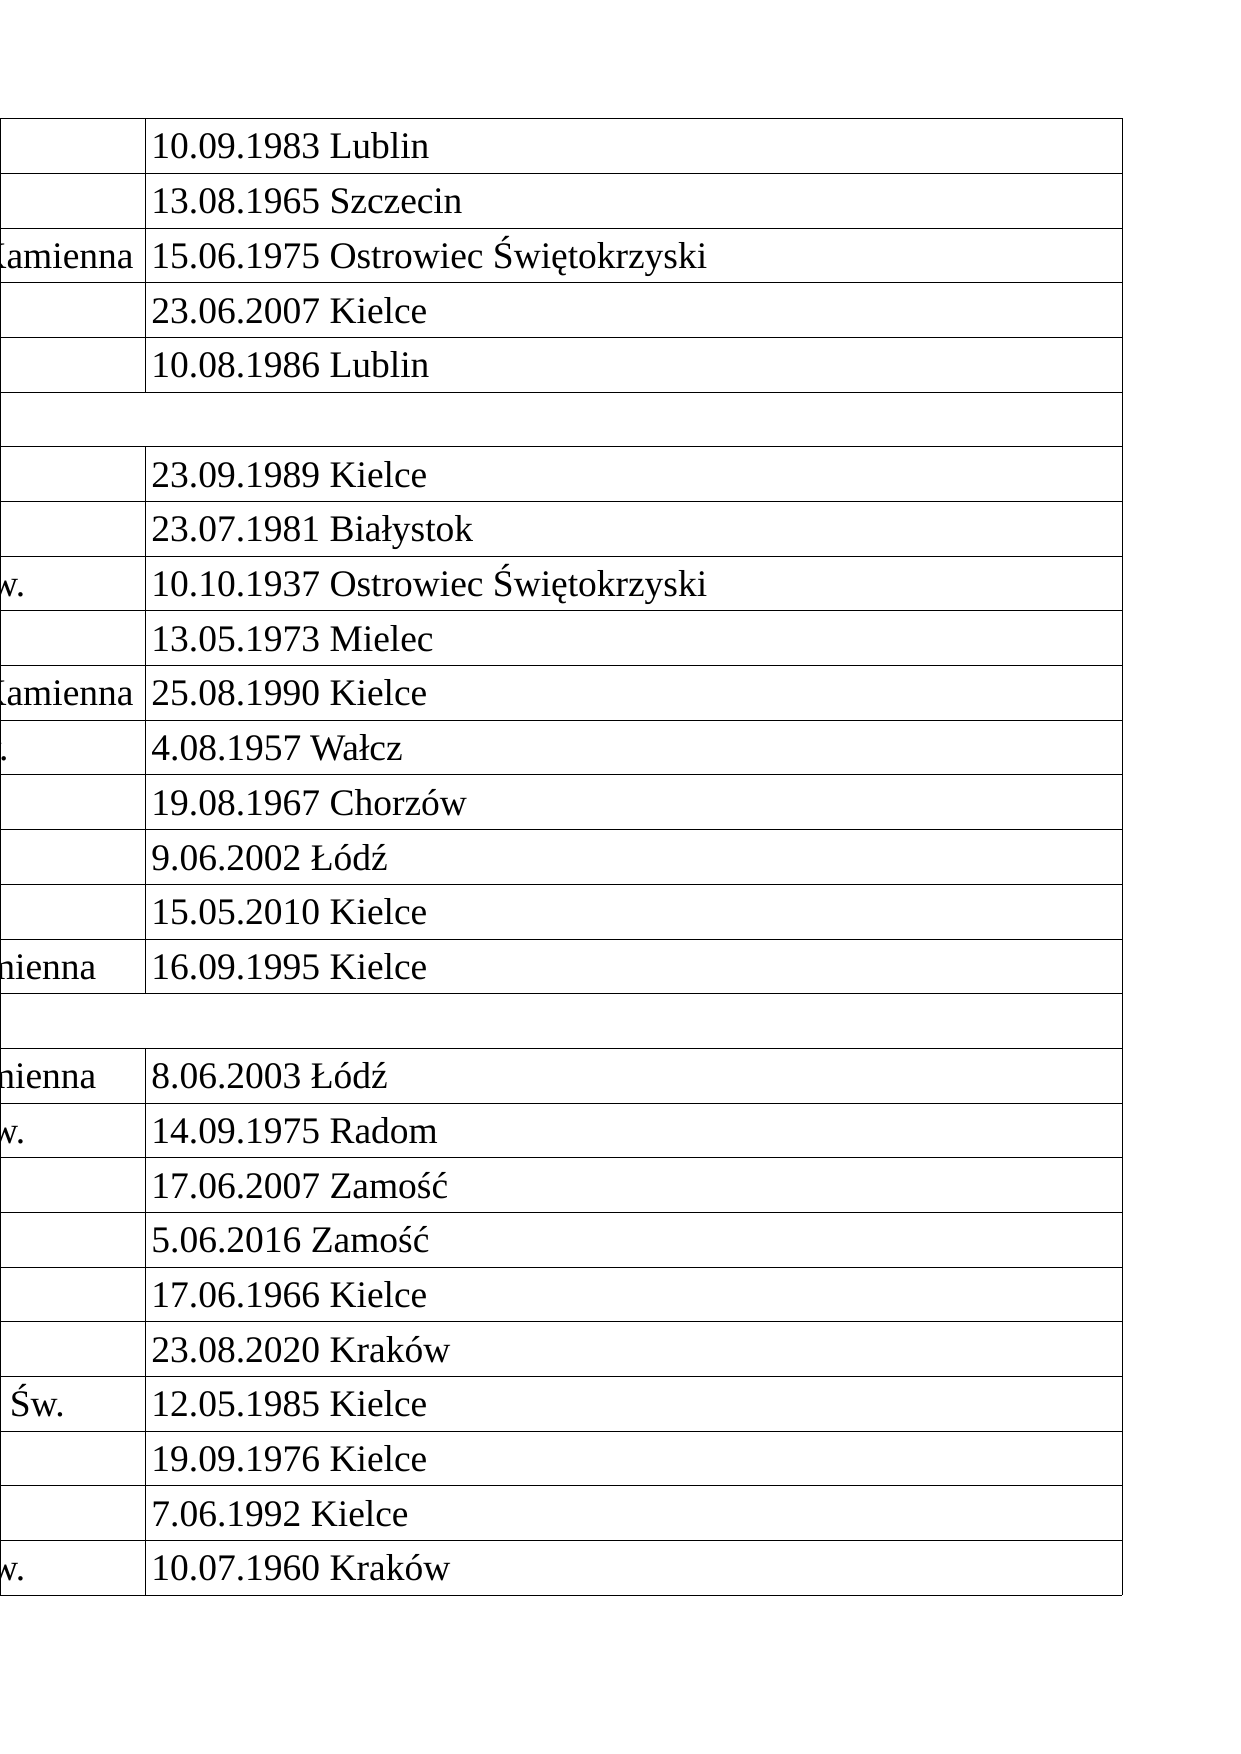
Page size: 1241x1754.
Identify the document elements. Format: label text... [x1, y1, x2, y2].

table_cell KKL Kielce [1, 885, 145, 938]
table_cell 17.06.1966 Kielce [146, 1268, 1122, 1321]
table_cell Budowlani Kielce [1, 1268, 145, 1321]
table_cell 23.09.1989 Kielce [146, 447, 1122, 501]
table_cell Granat Skarżysko-Kamienna [1, 666, 145, 720]
table_cell 23.08.2020 Kraków [146, 1322, 1122, 1376]
table_cell KSZO Ostrowiec Św. [1, 557, 145, 610]
table_cell STS Skarżysko-Kamienna [1, 1049, 145, 1102]
table_cell 17.06.2007 Zamość [146, 1158, 1122, 1212]
table_cell Wisła Sandomierz [1, 1486, 145, 1540]
table_cell KKL Kielce [1, 1322, 145, 1376]
table_cell 23.06.2007 Kielce [146, 283, 1122, 337]
table_cell Budowlani Kielce [1, 174, 145, 227]
table_cell 10.09.1983 Lublin [146, 119, 1122, 173]
table_cell 10.10.1937 Ostrowiec Świętokrzyski [146, 557, 1122, 610]
table_cell 25.08.1990 Kielce [146, 666, 1122, 720]
table_cell WiR Łopuszno [1, 1158, 145, 1212]
table_cell 10.08.1986 Lublin [146, 338, 1122, 392]
table_cell 15.05.2010 Kielce [146, 885, 1122, 938]
table_cell STS Skarżysko-Kamienna [1, 940, 145, 993]
table_cell 12.05.1985 Kielce [146, 1377, 1122, 1431]
table_cell [1, 994, 1122, 1048]
table_cell 14.09.1975 Radom [146, 1104, 1122, 1157]
table_cell 9.06.2002 Łódź [146, 830, 1122, 884]
table_cell Olimp Strawczyn [1, 1213, 145, 1267]
table_cell 15.06.1975 Ostrowiec Świętokrzyski [146, 229, 1122, 282]
table_cell 8.06.2003 Łódź [146, 1049, 1122, 1102]
table_cell 16.09.1995 Kielce [146, 940, 1122, 993]
table_cell 10.07.1960 Kraków [146, 1541, 1122, 1595]
table_cell Budowlani Kielce [1, 502, 145, 556]
table_cell Budowlani Kielce [1, 1432, 145, 1485]
table_cell [1, 393, 1122, 446]
table_cell KSZO Ostrowiec Św. [1, 1541, 145, 1595]
table_cell Budowlani Kielce [1, 611, 145, 665]
table_cell Budowlani Kielce [1, 447, 145, 501]
table_cell 19.09.1976 Kielce [146, 1432, 1122, 1485]
table_cell Budowlani Kielce [1, 830, 145, 884]
table_cell Budowlani Kielce [1, 119, 145, 173]
table_cell Ostrowia Ostrowiec Św. [1, 1377, 145, 1431]
table_cell KSZO Ostrowiec Św. [1, 1104, 145, 1157]
table_cell 23.07.1981 Białystok [146, 502, 1122, 556]
table_cell KKL Fart Kielce [1, 283, 145, 337]
table_cell Zryw Ostrowiec Św. [1, 721, 145, 774]
table_cell Budowlani Kielce [1, 338, 145, 392]
table_cell 13.08.1965 Szczecin [146, 174, 1122, 227]
table_cell Granat Skarżysko-Kamienna [1, 229, 145, 282]
table_cell 4.08.1957 Wałcz [146, 721, 1122, 774]
table_cell 7.06.1992 Kielce [146, 1486, 1122, 1540]
table_cell Budowlani Kielce [1, 775, 145, 829]
table_cell 5.06.2016 Zamość [146, 1213, 1122, 1267]
table_cell 13.05.1973 Mielec [146, 611, 1122, 665]
table_cell 19.08.1967 Chorzów [146, 775, 1122, 829]
